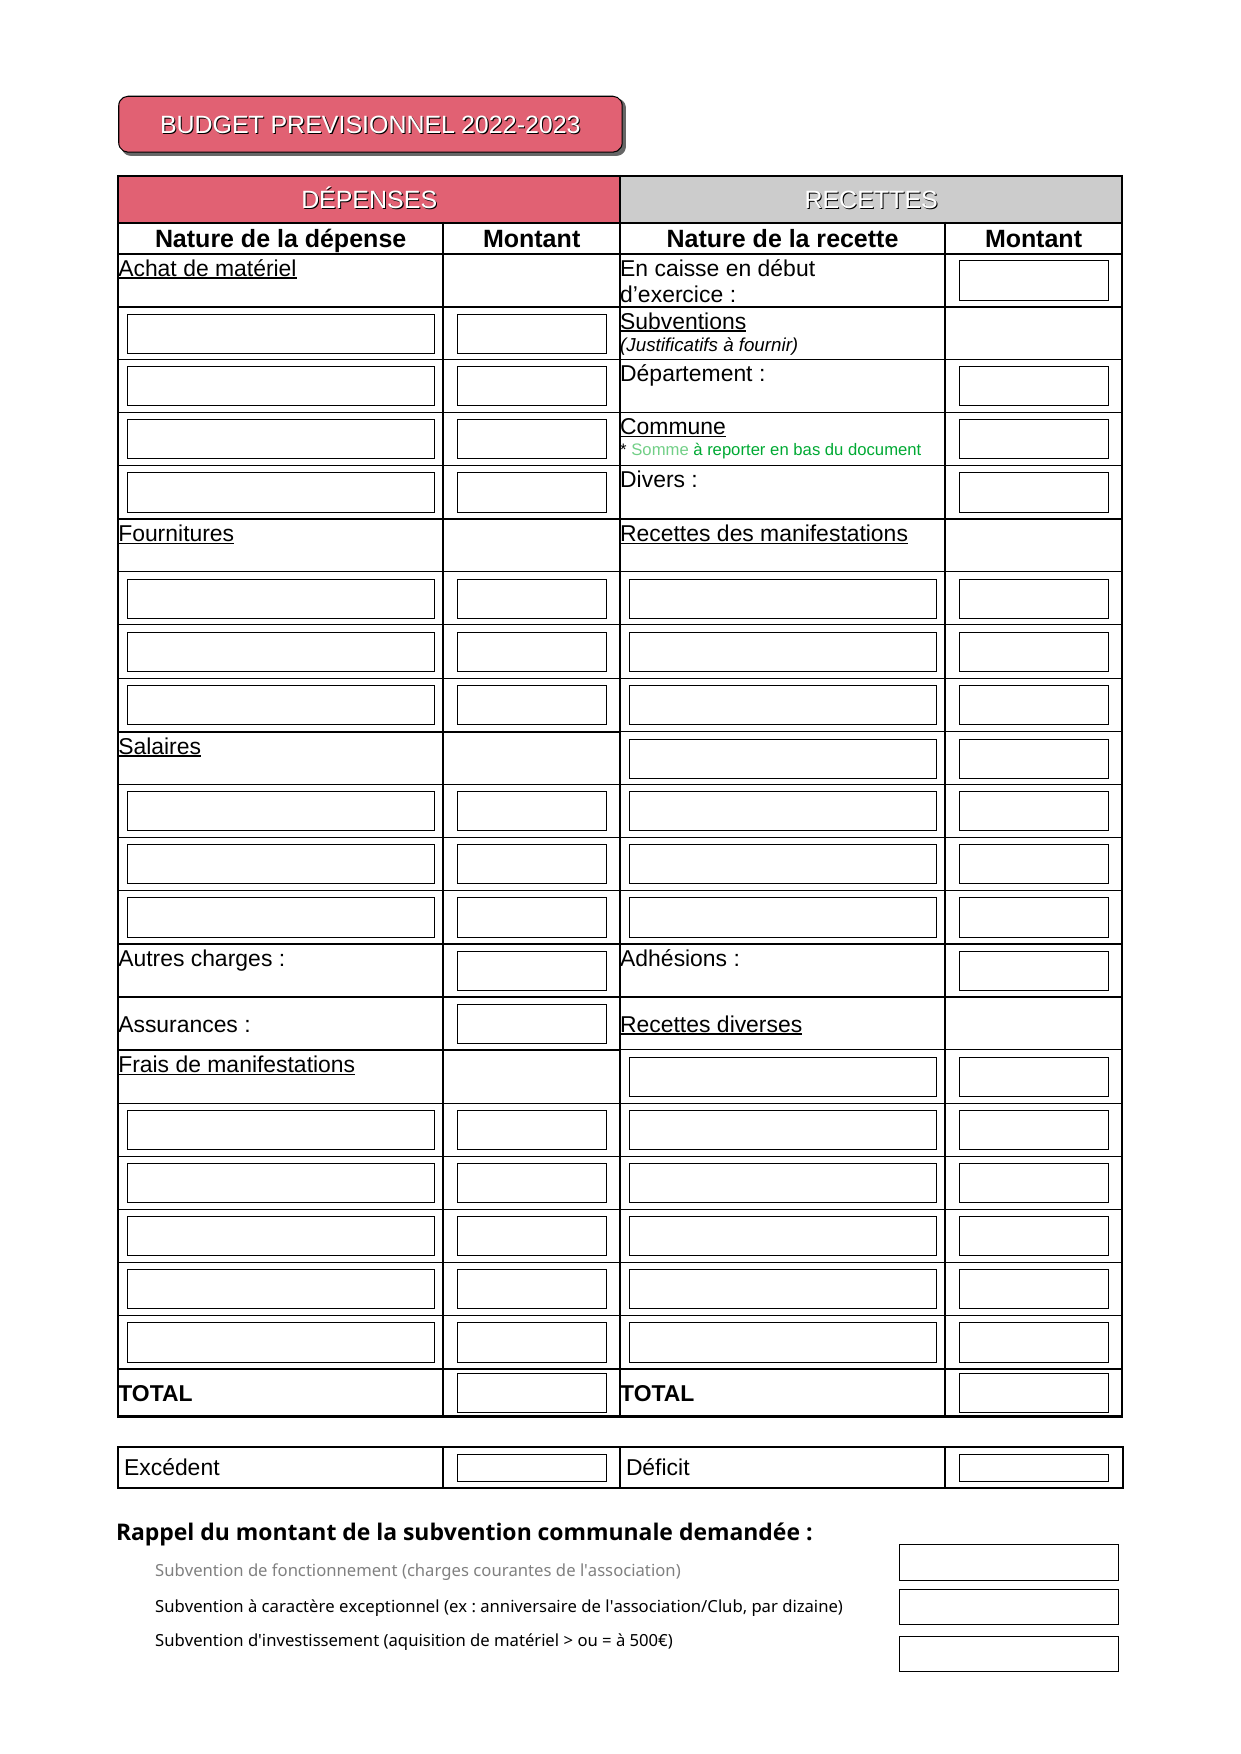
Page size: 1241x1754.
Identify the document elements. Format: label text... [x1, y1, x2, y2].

table_header DÉPENSES [119, 177, 619, 222]
table_cell [444, 1316, 619, 1368]
table_cell [621, 1263, 944, 1315]
table_cell [946, 255, 1121, 306]
table_cell [946, 998, 1121, 1049]
table_cell [119, 466, 442, 518]
table_header [444, 1448, 619, 1487]
table_cell [119, 1157, 442, 1209]
table_cell [444, 572, 619, 624]
table_cell Adhésions : [621, 945, 944, 996]
table_cell [946, 1157, 1121, 1209]
table_cell [946, 679, 1121, 731]
table_cell [946, 1263, 1121, 1315]
table_cell Département : [621, 360, 944, 412]
table_cell [119, 838, 442, 890]
table_cell [621, 1050, 944, 1102]
table_cell [946, 1210, 1121, 1262]
table_cell [946, 360, 1121, 412]
table_cell [119, 308, 442, 359]
table_cell [444, 1210, 619, 1262]
table_cell [444, 891, 619, 943]
table_cell [444, 945, 619, 996]
table_cell Fournitures [119, 520, 442, 571]
table_cell [444, 308, 619, 359]
table_cell [946, 308, 1121, 359]
table_cell [621, 838, 944, 890]
table_cell [119, 1263, 442, 1315]
table_cell [119, 1210, 442, 1262]
table_cell [444, 360, 619, 412]
table_cell [946, 785, 1121, 837]
table_header Excédent [119, 1448, 442, 1487]
table_cell [444, 1263, 619, 1315]
table_cell Nature de la dépense [119, 224, 442, 252]
table_cell [444, 679, 619, 731]
table_cell [946, 1050, 1121, 1102]
table_cell [119, 572, 442, 624]
table_header RECETTES [621, 177, 1121, 222]
table_cell [444, 785, 619, 837]
table_cell Recettes diverses [621, 998, 944, 1049]
table_cell Recettes des manifestations [621, 520, 944, 571]
table_cell [444, 466, 619, 518]
table_cell Nature de la recette [621, 224, 944, 252]
table_cell [621, 679, 944, 731]
table_cell [444, 1051, 619, 1102]
table_cell [444, 1104, 619, 1156]
table_cell Assurances : [119, 998, 442, 1049]
table_cell [119, 360, 442, 412]
table_cell [946, 891, 1121, 943]
table_cell [621, 1157, 944, 1209]
table_cell [444, 1157, 619, 1209]
table_cell Frais de manifestations [119, 1051, 442, 1102]
table_cell [946, 466, 1121, 518]
table_cell Montant [946, 224, 1121, 252]
table_cell Autres charges : [119, 945, 442, 996]
table_cell [444, 520, 619, 571]
table_cell [444, 838, 619, 890]
table_cell [946, 1104, 1121, 1156]
table_cell [946, 572, 1121, 624]
table_cell Subventions (Justificatifs à fournir) [621, 308, 944, 359]
table_cell Achat de matériel [119, 255, 442, 306]
table_cell [946, 1316, 1121, 1368]
table_cell [444, 413, 619, 465]
table_cell [621, 572, 944, 624]
table_cell [444, 1370, 619, 1415]
table_cell [444, 255, 619, 306]
table_cell [946, 413, 1121, 465]
table_cell [946, 520, 1121, 571]
table_cell [621, 1210, 944, 1262]
table_cell TOTAL [621, 1370, 944, 1415]
table_cell [119, 1316, 442, 1368]
table_cell En caisse en début d’exercice : [621, 255, 944, 306]
table_cell [119, 625, 442, 677]
table_cell [946, 732, 1121, 784]
table_cell [119, 785, 442, 837]
table_cell [119, 1104, 442, 1156]
table_cell [946, 838, 1121, 890]
table_cell Salaires [119, 733, 442, 784]
table_cell [621, 891, 944, 943]
table_cell [119, 413, 442, 465]
table_cell [621, 1316, 944, 1368]
table_cell [621, 732, 944, 784]
table_cell TOTAL [119, 1370, 442, 1415]
table_cell [444, 625, 619, 677]
table_cell [621, 625, 944, 677]
table_header Déficit [621, 1448, 944, 1487]
table_cell [444, 998, 619, 1049]
table_cell [946, 625, 1121, 677]
table_cell [621, 785, 944, 837]
table_cell [946, 1370, 1121, 1415]
table_cell Montant [444, 224, 619, 252]
table_cell [119, 891, 442, 943]
table_header [946, 1448, 1122, 1487]
table_cell [119, 679, 442, 731]
table_cell [621, 1104, 944, 1156]
table_cell Divers : [621, 466, 944, 518]
table_cell Commune * Somme à reporter en bas du document basdocumentmmune : [621, 413, 944, 465]
table_cell [946, 945, 1121, 996]
table_cell [444, 733, 619, 784]
